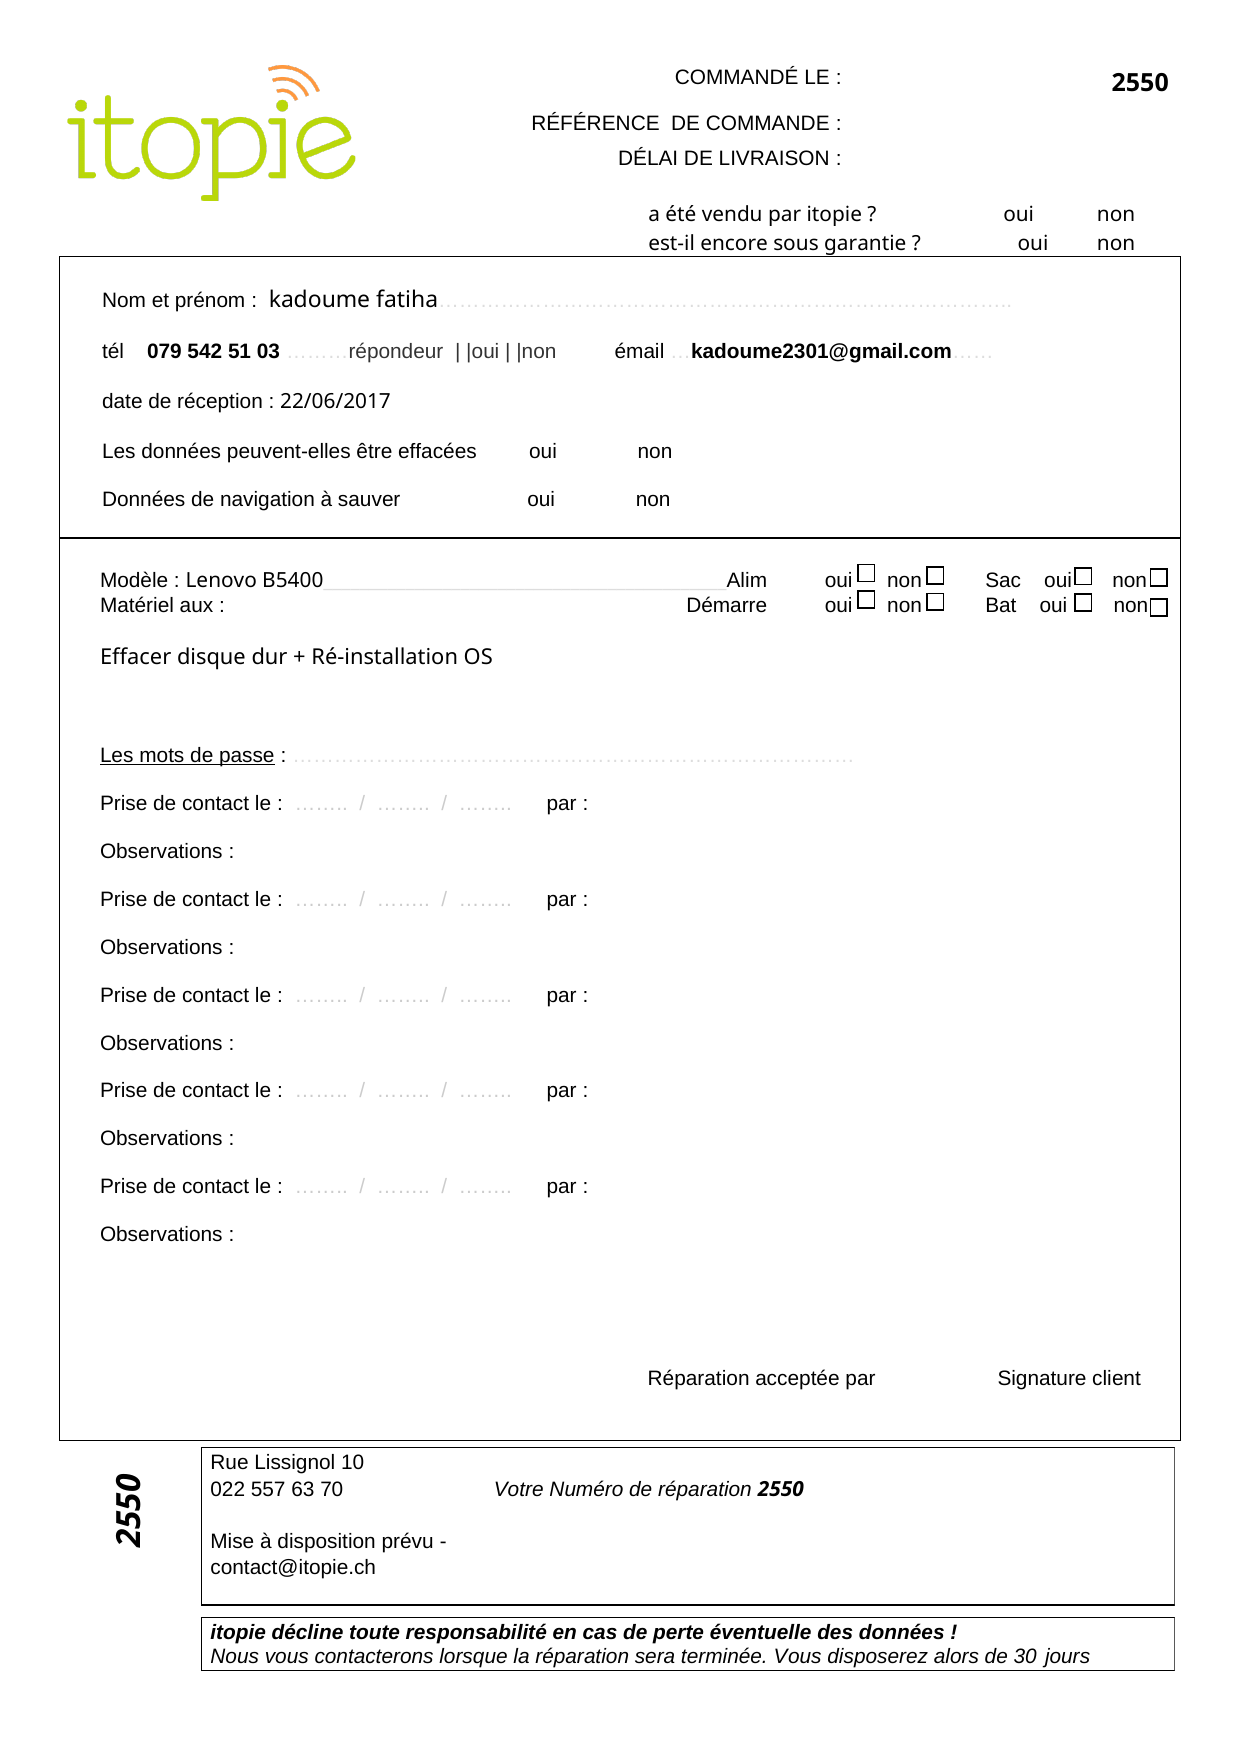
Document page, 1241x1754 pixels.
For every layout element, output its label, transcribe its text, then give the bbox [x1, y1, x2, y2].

picture [67, 65, 356, 201]
table_header 2550 [847, 59, 1180, 104]
text a été vendu par itopie ? oui non [59, 199, 1181, 228]
text date de réception : 22/06/2017 [60, 383, 1180, 415]
text Nom et prénom : kadoume fatiha……………………………………………………………………….. [60, 280, 1180, 314]
table_header Rue Lissignol 10 022 557 63 70 Votre Numéro de réparation 2550 Mise à disposition prévu - contact@itopie.ch [195, 1441, 1180, 1611]
text Prise de contact le : …….. / …….. / …….. par : [60, 883, 1180, 911]
table_cell DÉLAI DE LIVRAISON : [490, 140, 847, 175]
table_cell [847, 105, 1180, 140]
text Prise de contact le : …….. / …….. / …….. par : [60, 788, 1180, 815]
table_cell RÉFÉRENCE DE COMMANDE : [490, 105, 847, 140]
table_cell itopie décline toute responsabilité en cas de perte éventuelle des données ! Nous vous contacterons lorsque la réparation sera terminée. Vous disposerez alors de 30 jours [195, 1611, 1180, 1677]
text Modèle : Lenovo B5400 Alim oui non Sac oui non [60, 562, 856, 590]
text Modèle : Lenovo B5400 Alim oui non Sac oui non [948, 562, 1180, 590]
text Modèle : Lenovo B5400 Alim oui non Sac oui non [879, 562, 925, 590]
text Prise de contact le : …….. / …….. / …….. par : [60, 1171, 1180, 1198]
text Effacer disque dur + Ré-installation OS [60, 638, 1180, 671]
text Données de navigation à sauver oui non [60, 484, 1180, 511]
table_header 2550 [59, 1441, 195, 1677]
text Observations : [60, 836, 1180, 863]
text Réparation acceptée par Signature client [60, 1363, 1180, 1390]
text Les mots de passe : ……………………………………………………………………… [60, 740, 1180, 767]
text Matériel aux : Démarre oui non Bat oui non [60, 590, 1180, 617]
text est-il encore sous garantie ? oui non [59, 228, 1181, 256]
text Observations : [60, 1027, 1180, 1054]
text Observations : [60, 1123, 1180, 1150]
text Prise de contact le : …….. / …….. / …….. par : [60, 979, 1180, 1006]
text Prise de contact le : …….. / …….. / …….. par : [60, 1075, 1180, 1102]
text Observations : [60, 1219, 1180, 1246]
table_cell [847, 140, 1180, 175]
text Observations : [60, 931, 1180, 958]
table_header COMMANDÉ LE : [490, 59, 847, 104]
text Les données peuvent-elles être effacées oui non [60, 436, 1180, 463]
text tél 079 542 51 03 ………répondeur | |oui | |non émail …kadoume2301@gmail.com…… [60, 335, 1180, 362]
